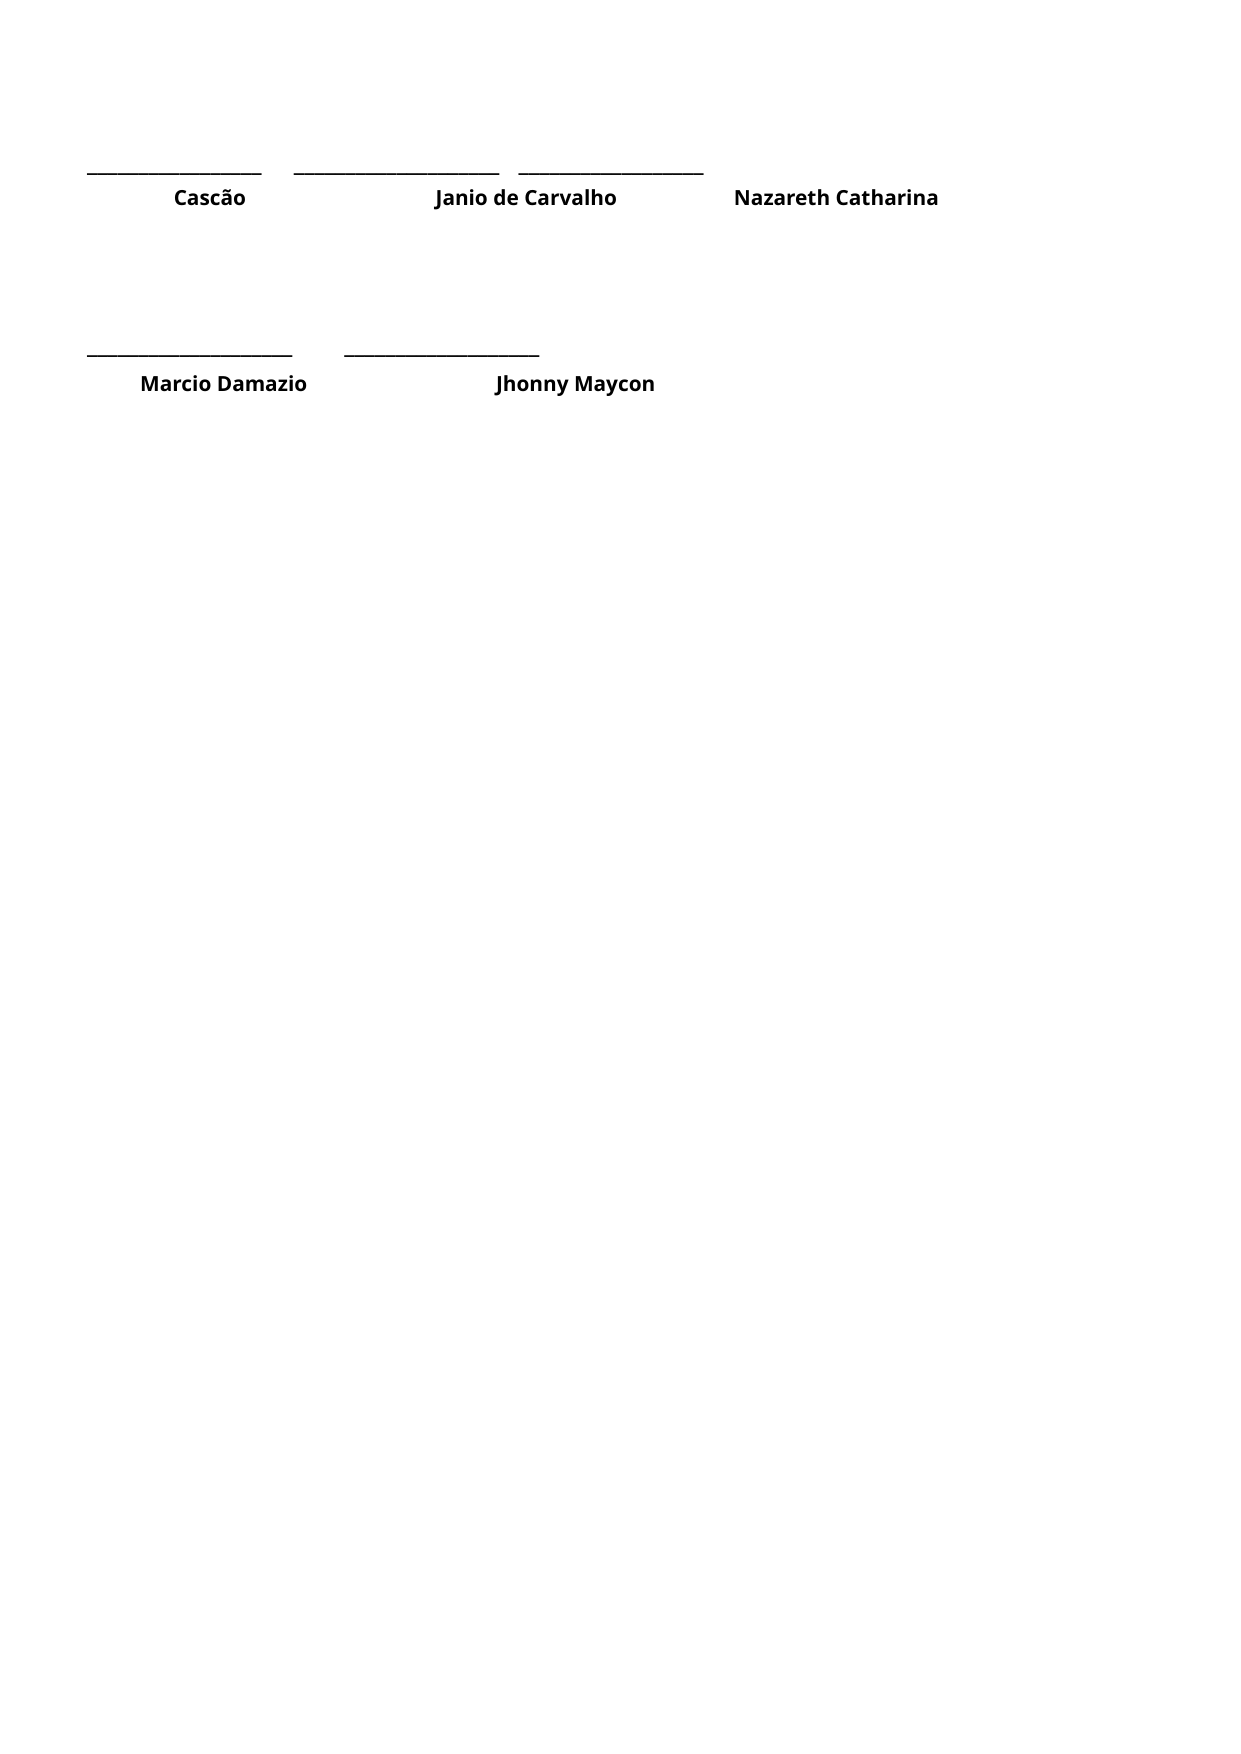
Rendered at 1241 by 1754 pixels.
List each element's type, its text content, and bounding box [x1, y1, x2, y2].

text ____________________ ___________________ [87, 326, 1153, 360]
text Cascão Janio de Carvalho Nazareth Catharina [87, 178, 1153, 212]
text Marcio Damazio Jhonny Maycon [87, 360, 1153, 400]
text _________________ ____________________ __________________ [87, 144, 1153, 178]
